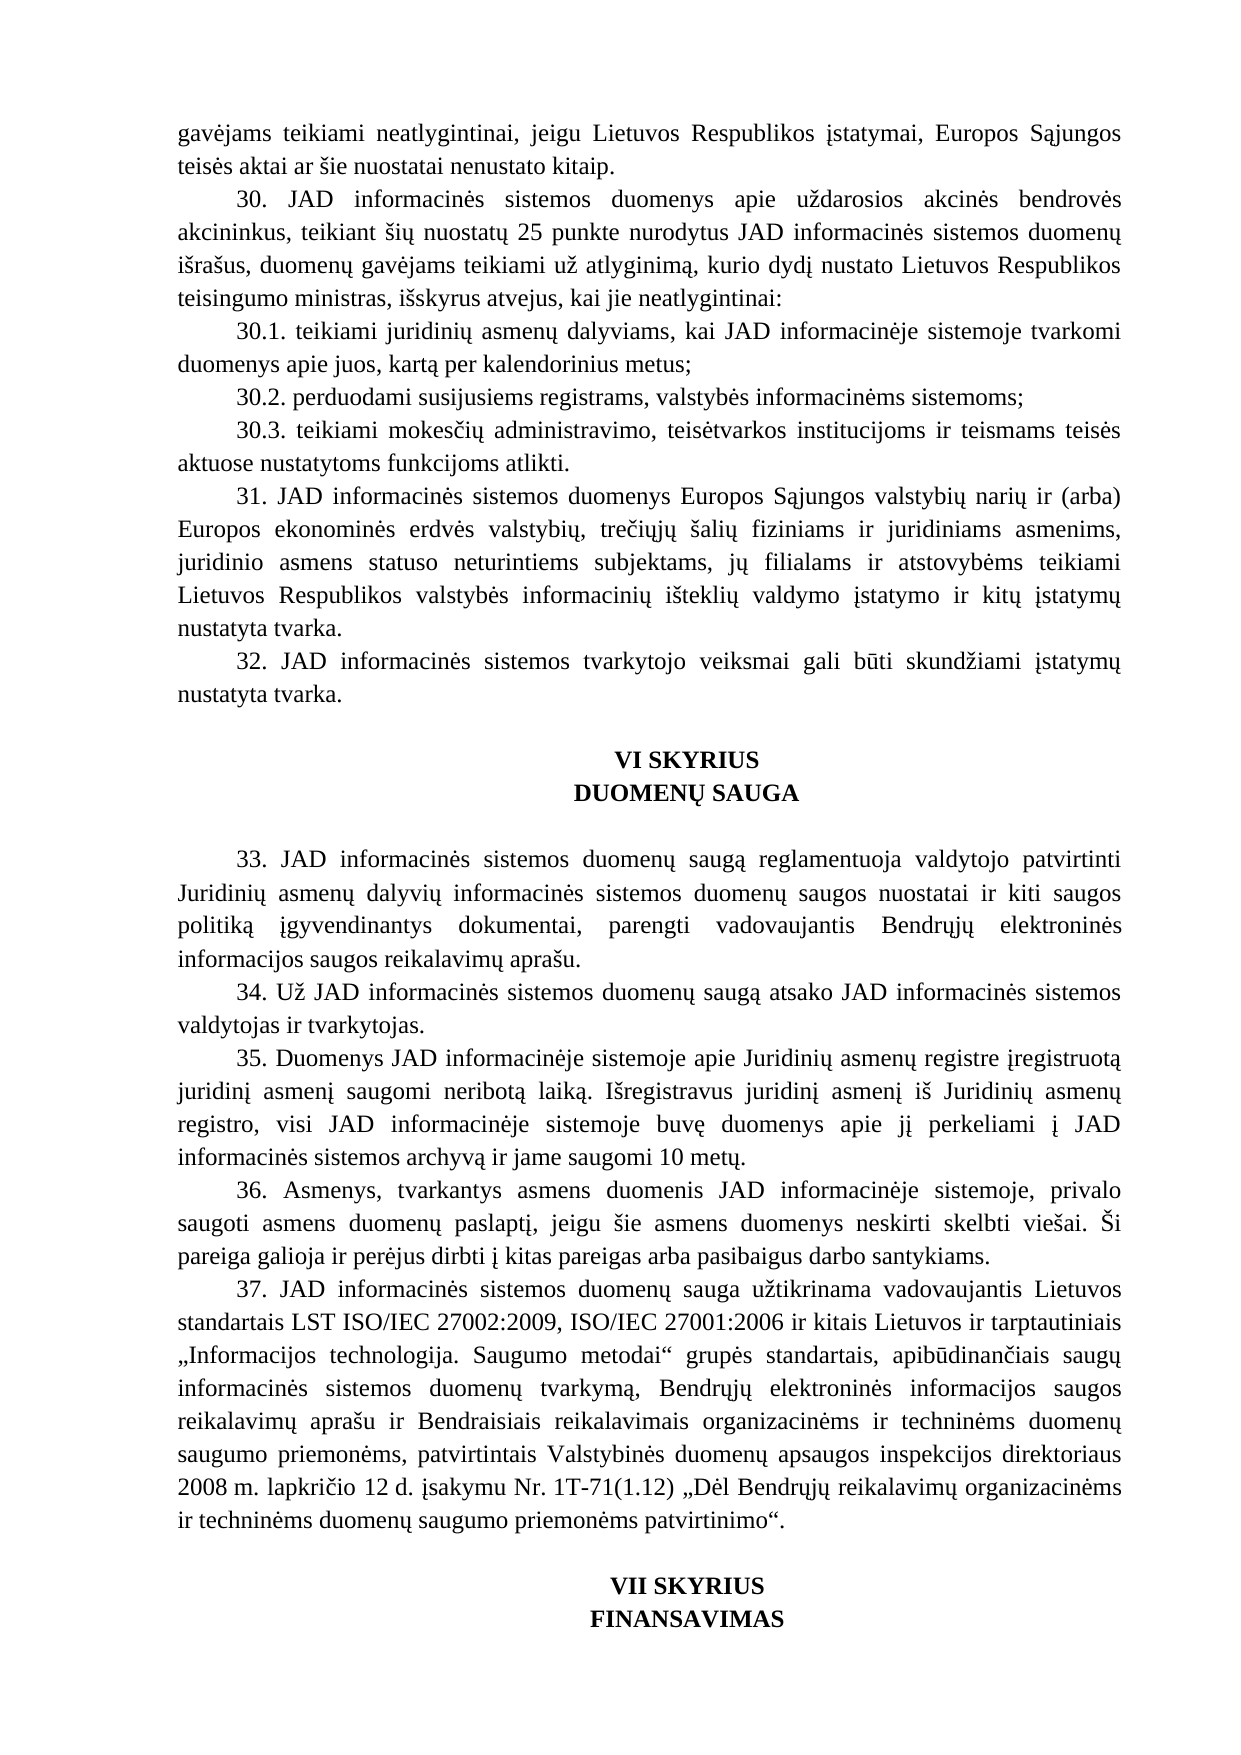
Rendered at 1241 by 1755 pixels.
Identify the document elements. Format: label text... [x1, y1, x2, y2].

text 35. Duomenys JAD informacinėje sistemoje apie Juridinių asmenų registre įregistruotą juridinį asmenį saugomi neribotą laiką. Išregistravus juridinį asmenį iš Juridinių asmenų registro, visi JAD informacinėje sistemoje buvę duomenys apie jį perkeliami į JAD informacinės sistemos archyvą ir jame saugomi 10 metų. [177, 1043, 1122, 1171]
text 37. JAD informacinės sistemos duomenų sauga užtikrinama vadovaujantis Lietuvos standartais LST ISO/IEC 27002:2009, ISO/IEC 27001:2006 ir kitais Lietuvos ir tarptautiniais „Informacijos technologija. Saugumo metodai“ grupės standartais, apibūdinančiais saugų informacinės sistemos duomenų tvarkymą, Bendrųjų elektroninės informacijos saugos reikalavimų aprašu ir Bendraisiais reikalavimais organizacinėms ir techninėms duomenų saugumo priemonėms, patvirtintais Valstybinės duomenų apsaugos inspekcijos direktoriaus 2008 m. lapkričio 12 d. įsakymu Nr. 1T-71(1.12) „Dėl Bendrųjų reikalavimų organizacinėms ir techninėms duomenų saugumo priemonėms patvirtinimo“. [177, 1274, 1122, 1534]
text 30.2. perduodami susijusiems registrams, valstybės informacinėms sistemoms; [177, 382, 1122, 411]
text 33. JAD informacinės sistemos duomenų saugą reglamentuoja valdytojo patvirtinti Juridinių asmenų dalyvių informacinės sistemos duomenų saugos nuostatai ir kiti saugos politiką įgyvendinantys dokumentai, parengti vadovaujantis Bendrųjų elektroninės informacijos saugos reikalavimų aprašu. [177, 844, 1122, 972]
text 36. Asmenys, tvarkantys asmens duomenis JAD informacinėje sistemoje, privalo saugoti asmens duomenų paslaptį, jeigu šie asmens duomenys neskirti skelbti viešai. Ši pareiga galioja ir perėjus dirbti į kitas pareigas arba pasibaigus darbo santykiams. [177, 1175, 1122, 1269]
text FINANSAVIMAS [177, 1604, 1122, 1633]
text 30. JAD informacinės sistemos duomenys apie uždarosios akcinės bendrovės akcininkus, teikiant šių nuostatų 25 punkte nurodytus JAD informacinės sistemos duomenų išrašus, duomenų gavėjams teikiami už atlyginimą, kurio dydį nustato Lietuvos Respublikos teisingumo ministras, išskyrus atvejus, kai jie neatlygintinai: [177, 184, 1122, 312]
text DUOMENŲ SAUGA [177, 778, 1122, 807]
text VI SKYRIUS [177, 746, 1122, 774]
text 30.1. teikiami juridinių asmenų dalyviams, kai JAD informacinėje sistemoje tvarkomi duomenys apie juos, kartą per kalendorinius metus; [177, 316, 1122, 378]
text 32. JAD informacinės sistemos tvarkytojo veiksmai gali būti skundžiami įstatymų nustatyta tvarka. [177, 646, 1122, 708]
text 30.3. teikiami mokesčių administravimo, teisėtvarkos institucijoms ir teismams teisės aktuose nustatytoms funkcijoms atlikti. [177, 415, 1122, 477]
text 34. Už JAD informacinės sistemos duomenų saugą atsako JAD informacinės sistemos valdytojas ir tvarkytojas. [177, 977, 1122, 1038]
text VII SKYRIUS [177, 1571, 1122, 1600]
text 31. JAD informacinės sistemos duomenys Europos Sąjungos valstybių narių ir (arba) Europos ekonominės erdvės valstybių, trečiųjų šalių fiziniams ir juridiniams asmenims, juridinio asmens statuso neturintiems subjektams, jų filialams ir atstovybėms teikiami Lietuvos Respublikos valstybės informacinių išteklių valdymo įstatymo ir kitų įstatymų nustatyta tvarka. [177, 481, 1122, 642]
text gavėjams teikiami neatlygintinai, jeigu Lietuvos Respublikos įstatymai, Europos Sąjungos teisės aktai ar šie nuostatai nenustato kitaip. [177, 118, 1122, 180]
